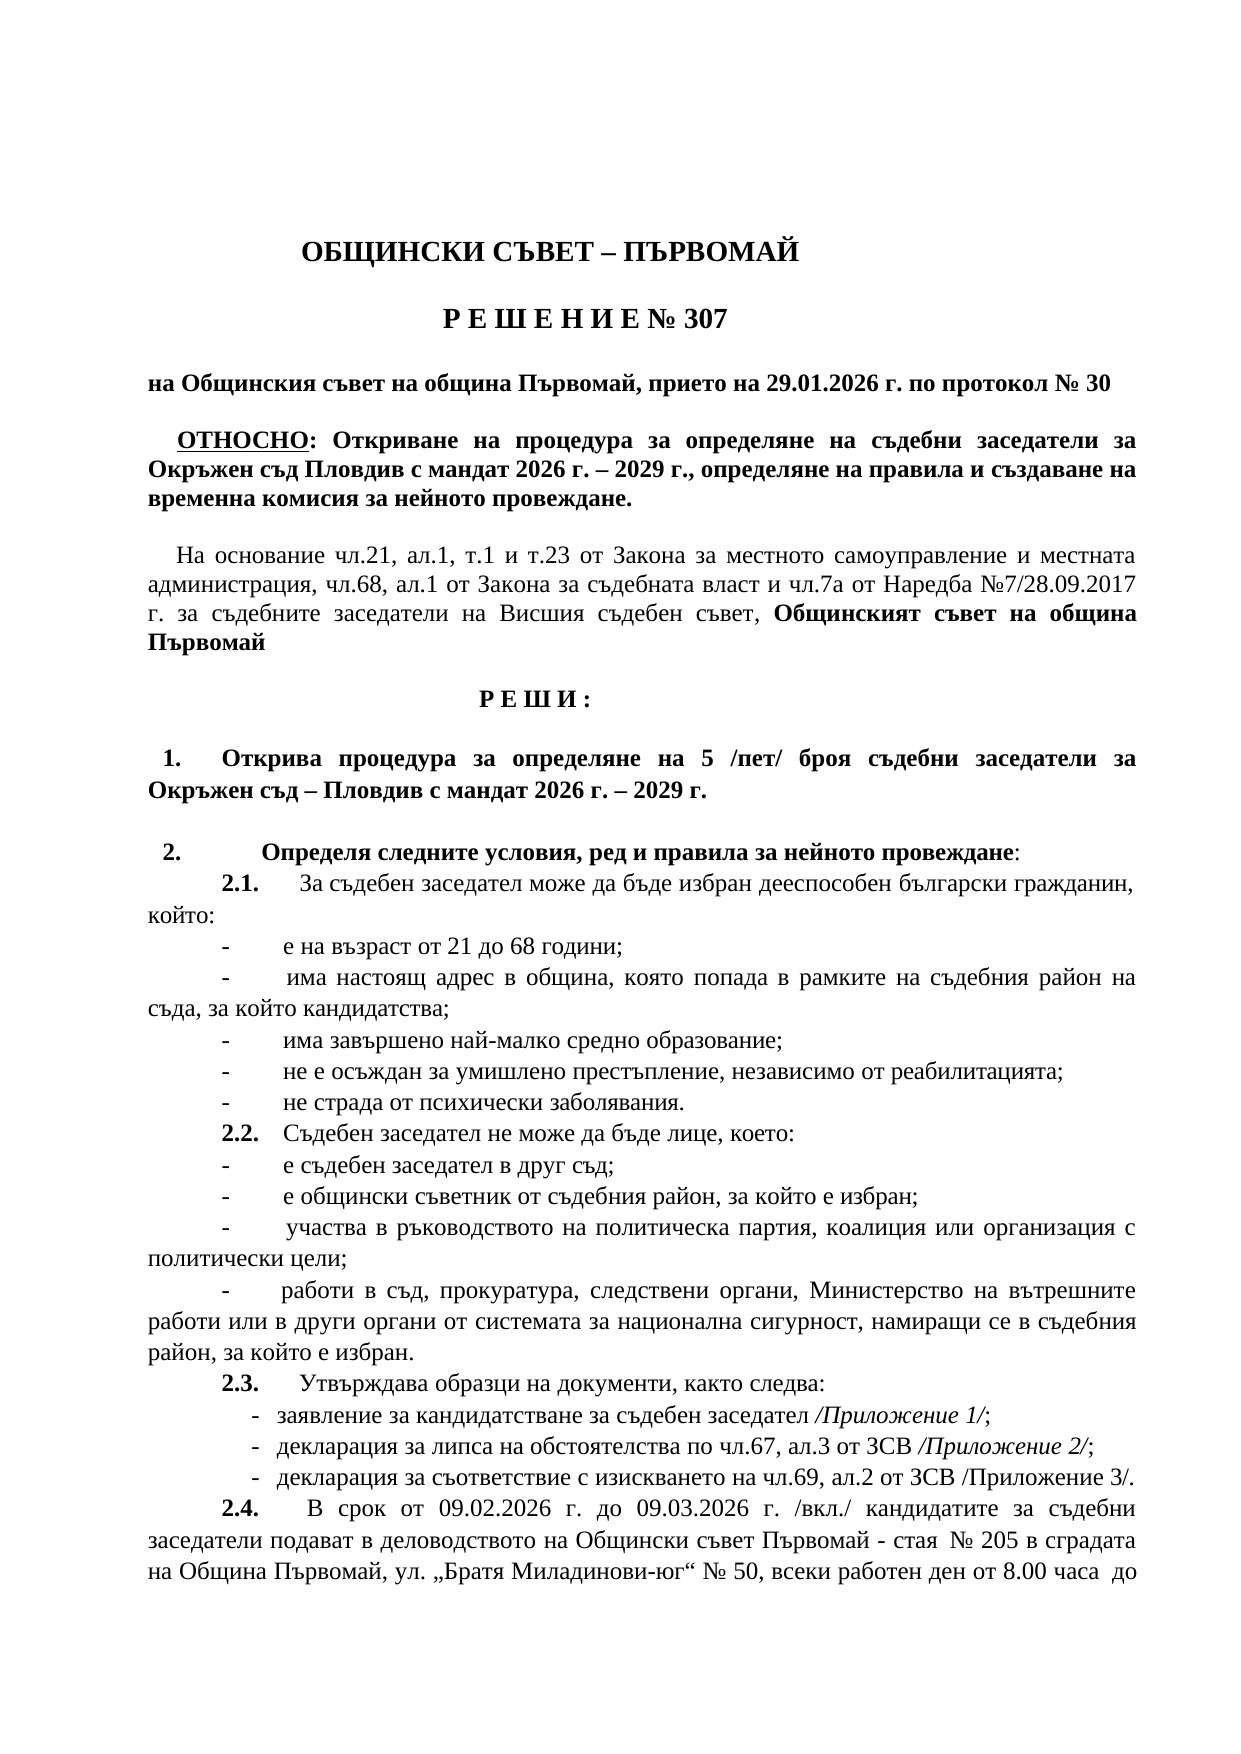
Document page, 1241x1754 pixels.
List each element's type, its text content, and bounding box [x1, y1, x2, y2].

text ОТНОСНО: Откриване на процедура за определяне на съдебни заседатели за Окръжен съд Пловдив с мандат 2026 г. – 2029 г., определяне на правила и създаване на временна комисия за нейното провеждане. [148, 426, 1137, 512]
list е съдебен заседател в друг съд; [148, 1148, 1137, 1179]
text На основание чл.21, ал.1, т.1 и т.23 от Закона за местното самоуправление и местната администрация, чл.68, ал.1 от Закона за съдебната власт и чл.7а от Наредба №7/28.09.2017 г. за съдебните заседатели на Висшия съдебен съвет, Общинският съвет на община Първомай [148, 541, 1137, 656]
list е общински съветник от съдебния район, за който е избран; [148, 1179, 1137, 1211]
list Открива процедура за определяне на 5 /пет/ броя съдебни заседатели за Окръжен съд – Пловдив с мандат 2026 г. – 2029 г. [148, 742, 1137, 804]
list декларация за липса на обстоятелства по чл.67, ал.3 от ЗСВ /Приложение 2/; [148, 1429, 1137, 1461]
list Утвърждава образци на документи, както следва: [148, 1367, 1137, 1398]
list има настоящ адрес в община, която попада в рамките на съдебния район на съда, за който кандидатства; [148, 961, 1137, 1023]
list е на възраст от 21 до 68 години; [148, 929, 1137, 961]
list заявление за кандидатстване за съдебен заседател /Приложение 1/; [148, 1398, 1137, 1429]
list декларация за съответствие с изискването на чл.69, ал.2 от ЗСВ /Приложение 3/. [148, 1461, 1137, 1492]
text който: [148, 898, 1137, 929]
text Р Е Ш Е Н И Е № 307 [443, 301, 1137, 334]
list Съдебен заседател не може да бъде лице, което: [148, 1117, 1137, 1148]
list участва в ръководството на политическа партия, коалиция или организация с политически цели; [148, 1211, 1137, 1273]
list В срок от 09.02.2026 г. до 09.03.2026 г. /вкл./ кандидатите за съдебни заседатели подават в деловодството на Общински съвет Първомай - стая № 205 в сградата на Община Първомай, ул. „Братя Миладинови-юг“ № 50, всеки работен ден от 8.00 часа до [148, 1492, 1137, 1586]
list има завършено най-малко средно образование; [148, 1023, 1137, 1054]
list не страда от психически заболявания. [148, 1086, 1137, 1117]
text Р Е Ш И : [148, 684, 1137, 713]
list За съдебен заседател може да бъде избран дееспособен български гражданин, [148, 867, 1137, 898]
text ОБЩИНСКИ СЪВЕТ – ПЪРВОМАЙ [148, 234, 1137, 267]
text на Общинския съвет на община Първомай, прието на 29.01.2026 г. по протокол № 30 [148, 368, 1137, 397]
list Определя следните условия, ред и правила за нейното провеждане: [148, 836, 1137, 867]
list не е осъждан за умишлено престъпление, независимо от реабилитацията; [148, 1054, 1137, 1086]
list работи в съд, прокуратура, следствени органи, Министерство на вътрешните работи или в други органи от системата за национална сигурност, намиращи се в съдебния район, за който е избран. [148, 1273, 1137, 1367]
